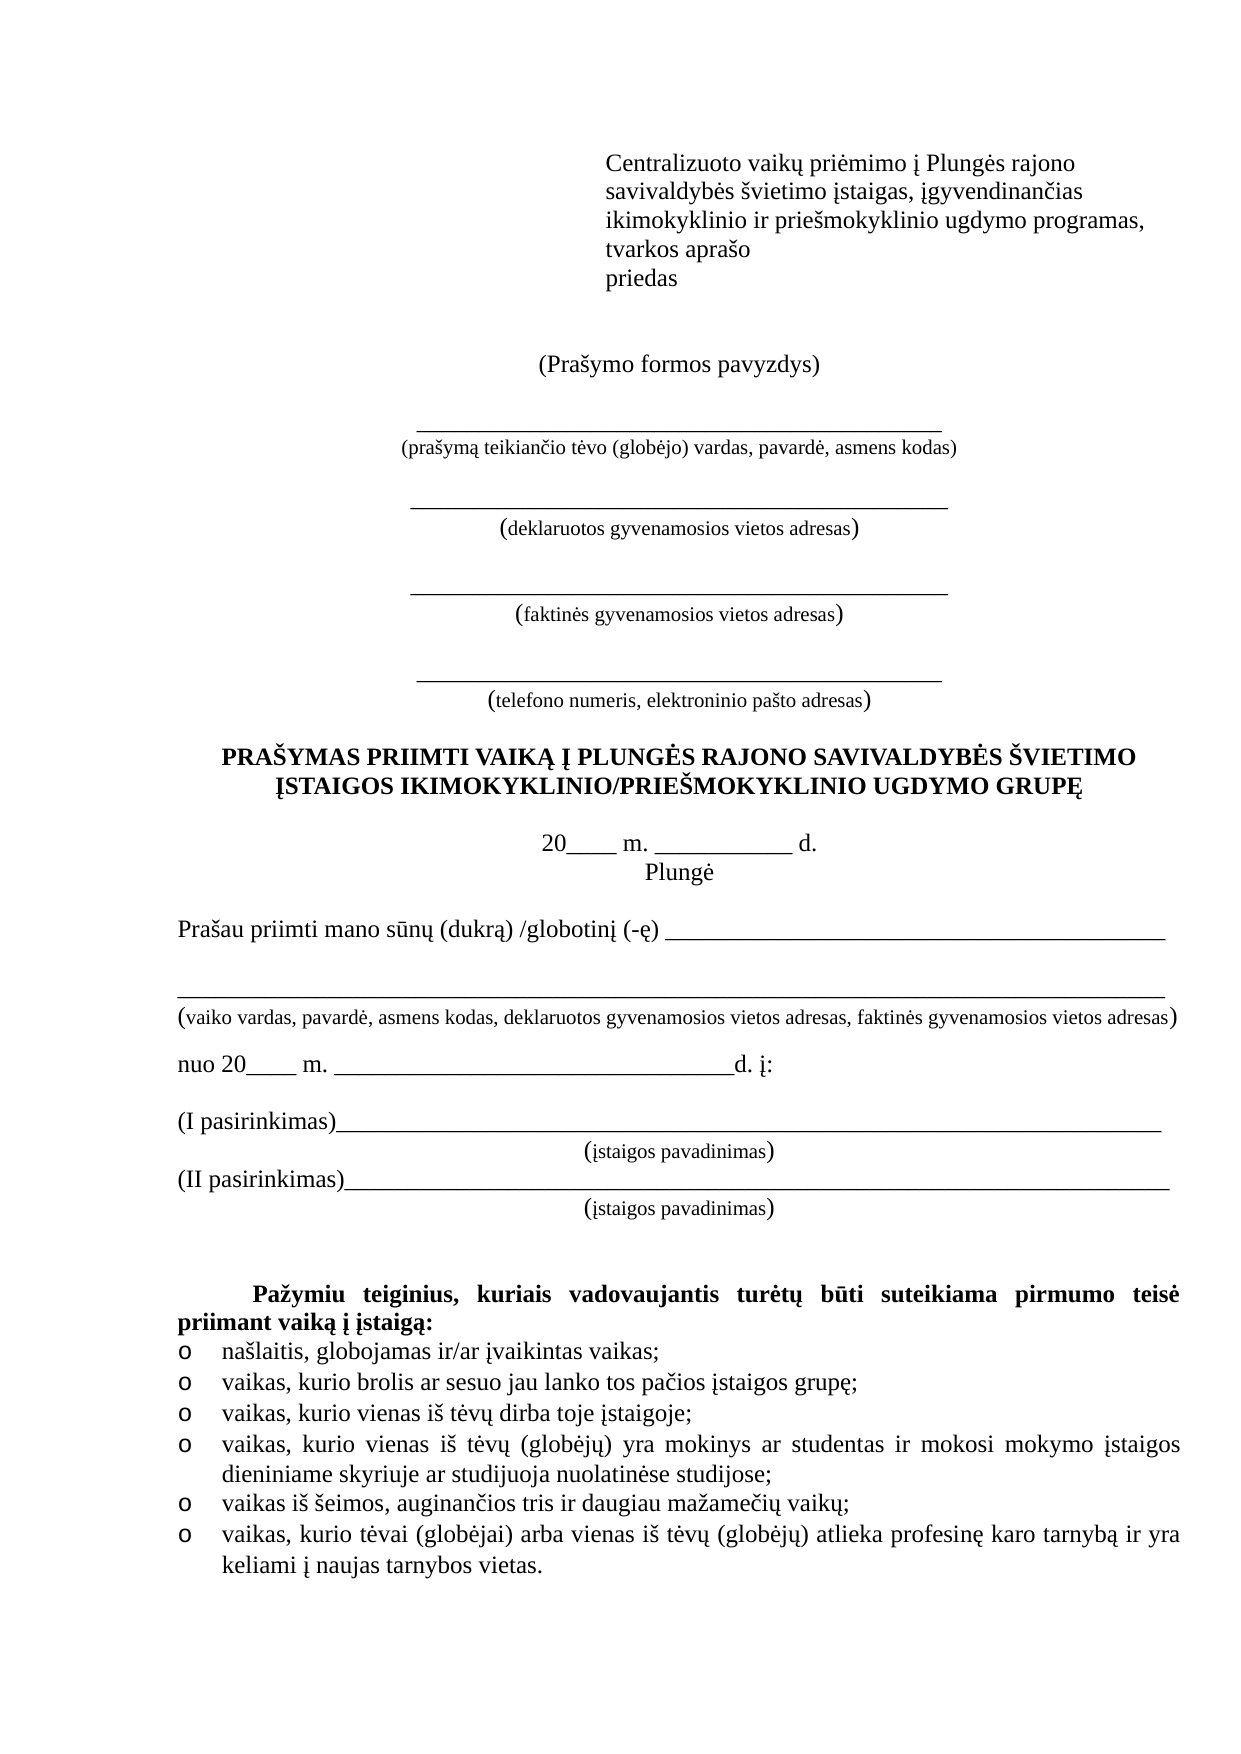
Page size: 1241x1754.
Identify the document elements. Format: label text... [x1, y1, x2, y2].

text (II pasirinkimas)__________________________________________________________________ [177, 1164, 1181, 1192]
text (prašymą teikiančio tėvo (globėjo) vardas, pavardė, asmens kodas) [177, 435, 1181, 459]
text (vaiko vardas, pavardė, asmens kodas, deklaruotos gyvenamosios vietos adresas, faktinės gyvenamosios vietos adresas) [177, 1001, 1181, 1029]
text ikimokyklinio ir priešmokyklinio ugdymo programas, [605, 205, 1181, 234]
text o vaikas, kurio tėvai (globėjai) arba vienas iš tėvų (globėjų) atlieka profesinę karo tarnybą ir yra keliami į naujas tarnybos vietas. [177, 1519, 1181, 1579]
text __________________________________________ [177, 406, 1181, 435]
text PRAŠYMAS PRIIMTI VAIKĄ Į PLUNGĖS RAJONO SAVIVALDYBĖS ŠVIETIMO ĮSTAIGOS IKIMOKYKLINIO/PRIEŠMOKYKLINIO UGDYMO GRUPĘ [177, 742, 1181, 799]
text (įstaigos pavadinimas) [177, 1192, 1181, 1221]
text Prašau priimti mano sūnų (dukrą) /globotinį (-ę) ________________________________________ [177, 914, 1181, 943]
text (įstaigos pavadinimas) [177, 1135, 1181, 1164]
text _______________________________________________________________________________ [177, 972, 1181, 1001]
text priedas [605, 263, 1181, 291]
text nuo 20____ m. ________________________________d. į: [177, 1049, 1181, 1077]
text (faktinės gyvenamosios vietos adresas) [177, 598, 1181, 627]
text ___________________________________________ [177, 569, 1181, 598]
text o vaikas, kurio vienas iš tėvų dirba toje įstaigoje; [177, 1398, 1181, 1429]
text o našlaitis, globojamas ir/ar įvaikintas vaikas; [177, 1336, 1181, 1367]
text Plungė [177, 857, 1181, 886]
text o vaikas, kurio brolis ar sesuo jau lanko tos pačios įstaigos grupę; [177, 1367, 1181, 1398]
text o vaikas, kurio vienas iš tėvų (globėjų) yra mokinys ar studentas ir mokosi mokymo įstaigos dieniniame skyriuje ar studijuoja nuolatinėse studijose; [177, 1429, 1181, 1488]
text tvarkos aprašo [605, 234, 1181, 263]
text (Prašymo formos pavyzdys) [177, 349, 1181, 378]
text __________________________________________ [177, 656, 1181, 684]
text o vaikas iš šeimos, auginančios tris ir daugiau mažamečių vaikų; [177, 1488, 1181, 1519]
text (deklaruotos gyvenamosios vietos adresas) [177, 512, 1181, 541]
text ___________________________________________ [177, 483, 1181, 512]
text Pažymiu teiginius, kuriais vadovaujantis turėtų būti suteikiama pirmumo teisė priimant vaiką į įstaigą: [177, 1279, 1181, 1336]
text savivaldybės švietimo įstaigas, įgyvendinančias [605, 176, 1181, 205]
text (telefono numeris, elektroninio pašto adresas) [177, 684, 1181, 713]
text (I pasirinkimas)__________________________________________________________________ [177, 1106, 1181, 1135]
text 20____ m. ___________ d. [177, 828, 1181, 857]
text Centralizuoto vaikų priėmimo į Plungės rajono [605, 148, 1181, 176]
